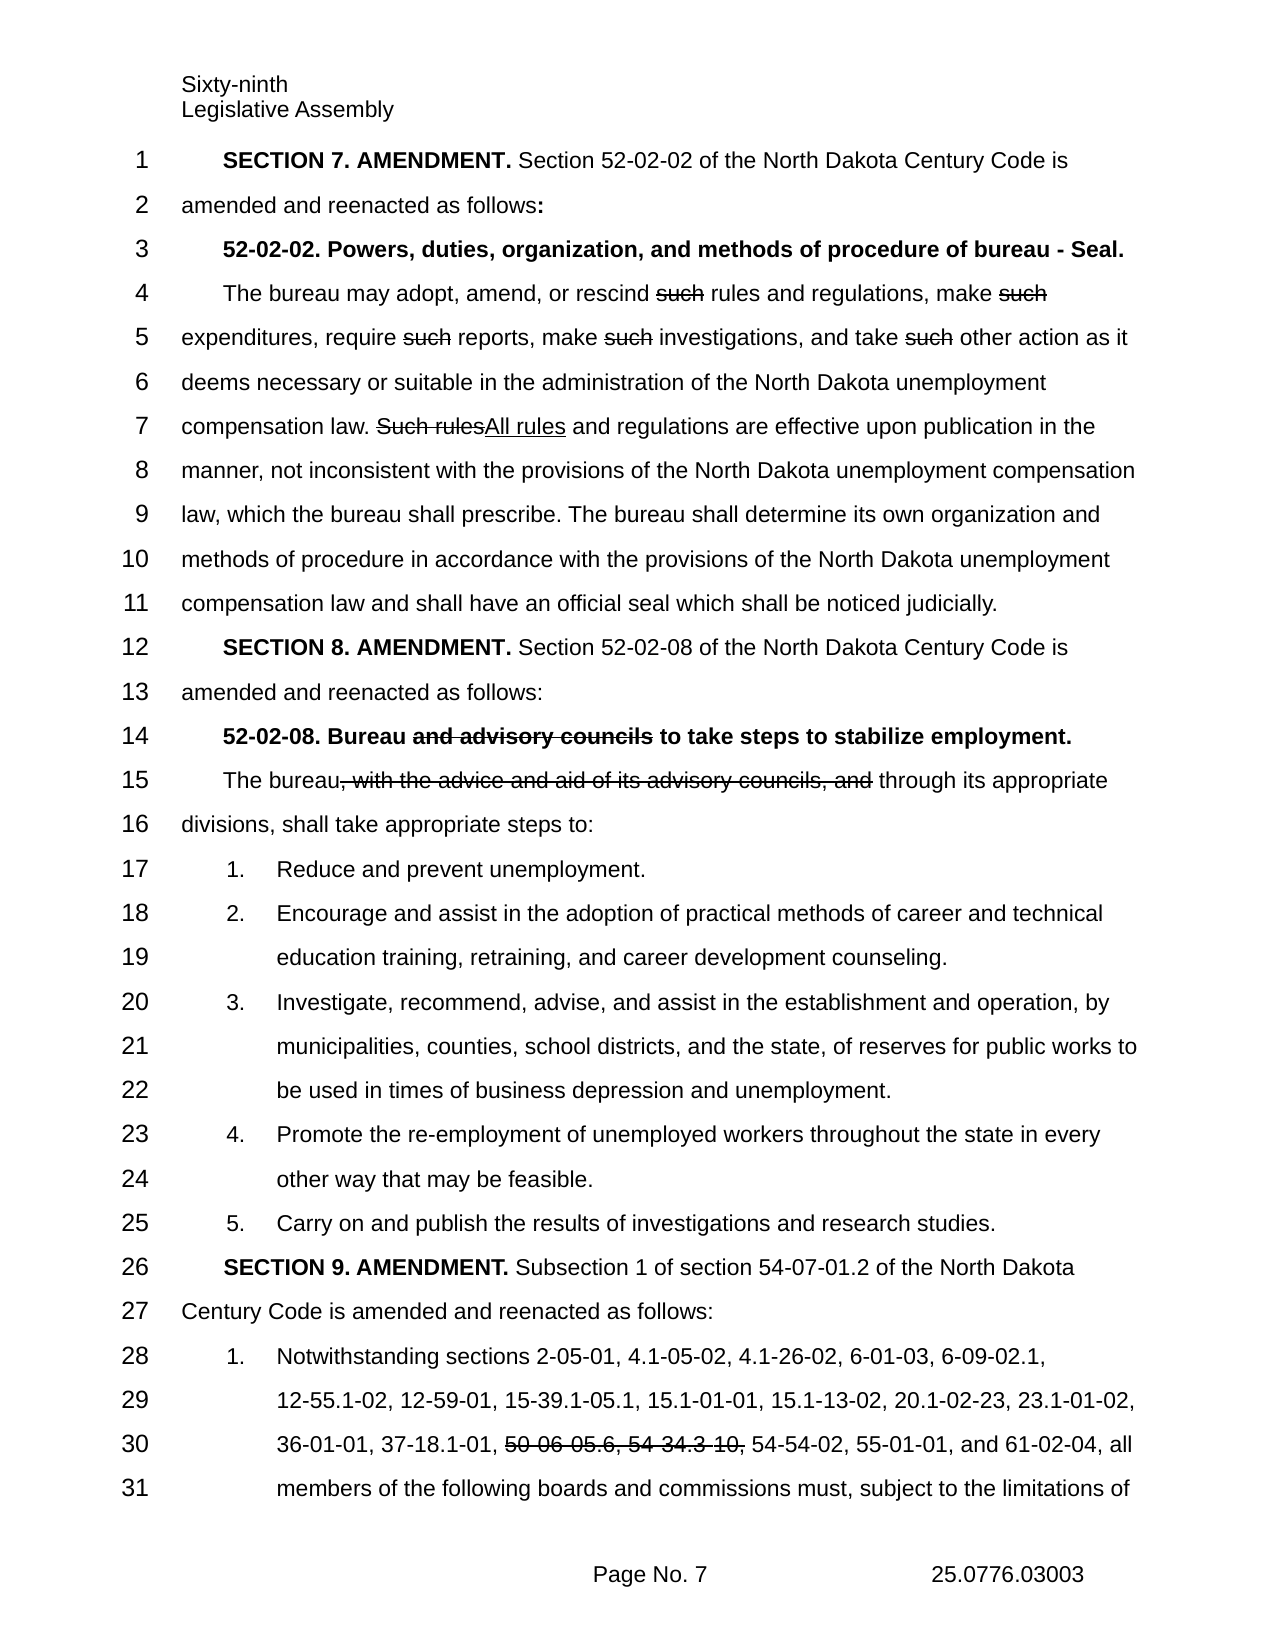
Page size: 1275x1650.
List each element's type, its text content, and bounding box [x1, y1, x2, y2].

text SECTION 7. AMENDMENT. Section 52‑02‑02 of the North Dakota Century Code is amended and reenacted as follows: [181, 133, 1154, 222]
text 5. Carry on and publish the results of investigations and research studies. [181, 1196, 1154, 1240]
text 3. Investigate, recommend, advise, and assist in the establishment and operation, by municipalities, counties, school districts, and the state, of reserves for public works to be used in times of business depression and unemployment. [181, 974, 1154, 1107]
subtitle 52‑02‑02. Powers, duties, organization, and methods of procedure of bureau ‑ Seal. [181, 222, 1154, 266]
text 2. Encourage and assist in the adoption of practical methods of career and technical education training, retraining, and career development counseling. [181, 886, 1154, 974]
text The bureau may adopt, amend, or rescind such rules and regulations, make such expenditures, require such reports, make such investigations, and take such other action as it deems necessary or suitable in the administration of the North Dakota unemployment compensation law. Such rulesAll rules and regulations are effective upon publication in the manner, not inconsistent with the provisions of the North Dakota unemployment compensation law, which the bureau shall prescribe. The bureau shall determine its own organization and methods of procedure in accordance with the provisions of the North Dakota unemployment compensation law and shall have an official seal which shall be noticed judicially. [181, 266, 1154, 620]
text 4. Promote the re-employment of unemployed workers throughout the state in every other way that may be feasible. [181, 1107, 1154, 1196]
text SECTION 9. AMENDMENT. Subsection 1 of section 54‑07‑01.2 of the North Dakota Century Code is amended and reenacted as follows: [181, 1240, 1154, 1329]
text 1. Reduce and prevent unemployment. [181, 842, 1154, 886]
text SECTION 8. AMENDMENT. Section 52‑02‑08 of the North Dakota Century Code is amended and reenacted as follows: [181, 620, 1154, 709]
text The bureau, with the advice and aid of its advisory councils, and through its appropriate divisions, shall take appropriate steps to: [181, 753, 1154, 842]
subtitle 52‑02‑08. Bureau and advisory councils to take steps to stabilize employment. [181, 709, 1154, 753]
text 1. Notwithstanding sections 2‑05‑01, 4.1‑05‑02, 4.1‑26‑02, 6‑01‑03, 6‑09‑02.1, 12‑55.1‑02, 12‑59‑01, 15‑39.1‑05.1, 15.1‑01‑01, 15.1‑13‑02, 20.1‑02‑23, 23.1‑01‑02, 36‑01‑01, 37‑18.1‑01, 50‑06‑05.6, 54‑34.3‑10, 54‑54‑02, 55‑01‑01, and 61‑02‑04, all members of the following boards and commissions must, subject to the limitations of [181, 1329, 1154, 1506]
